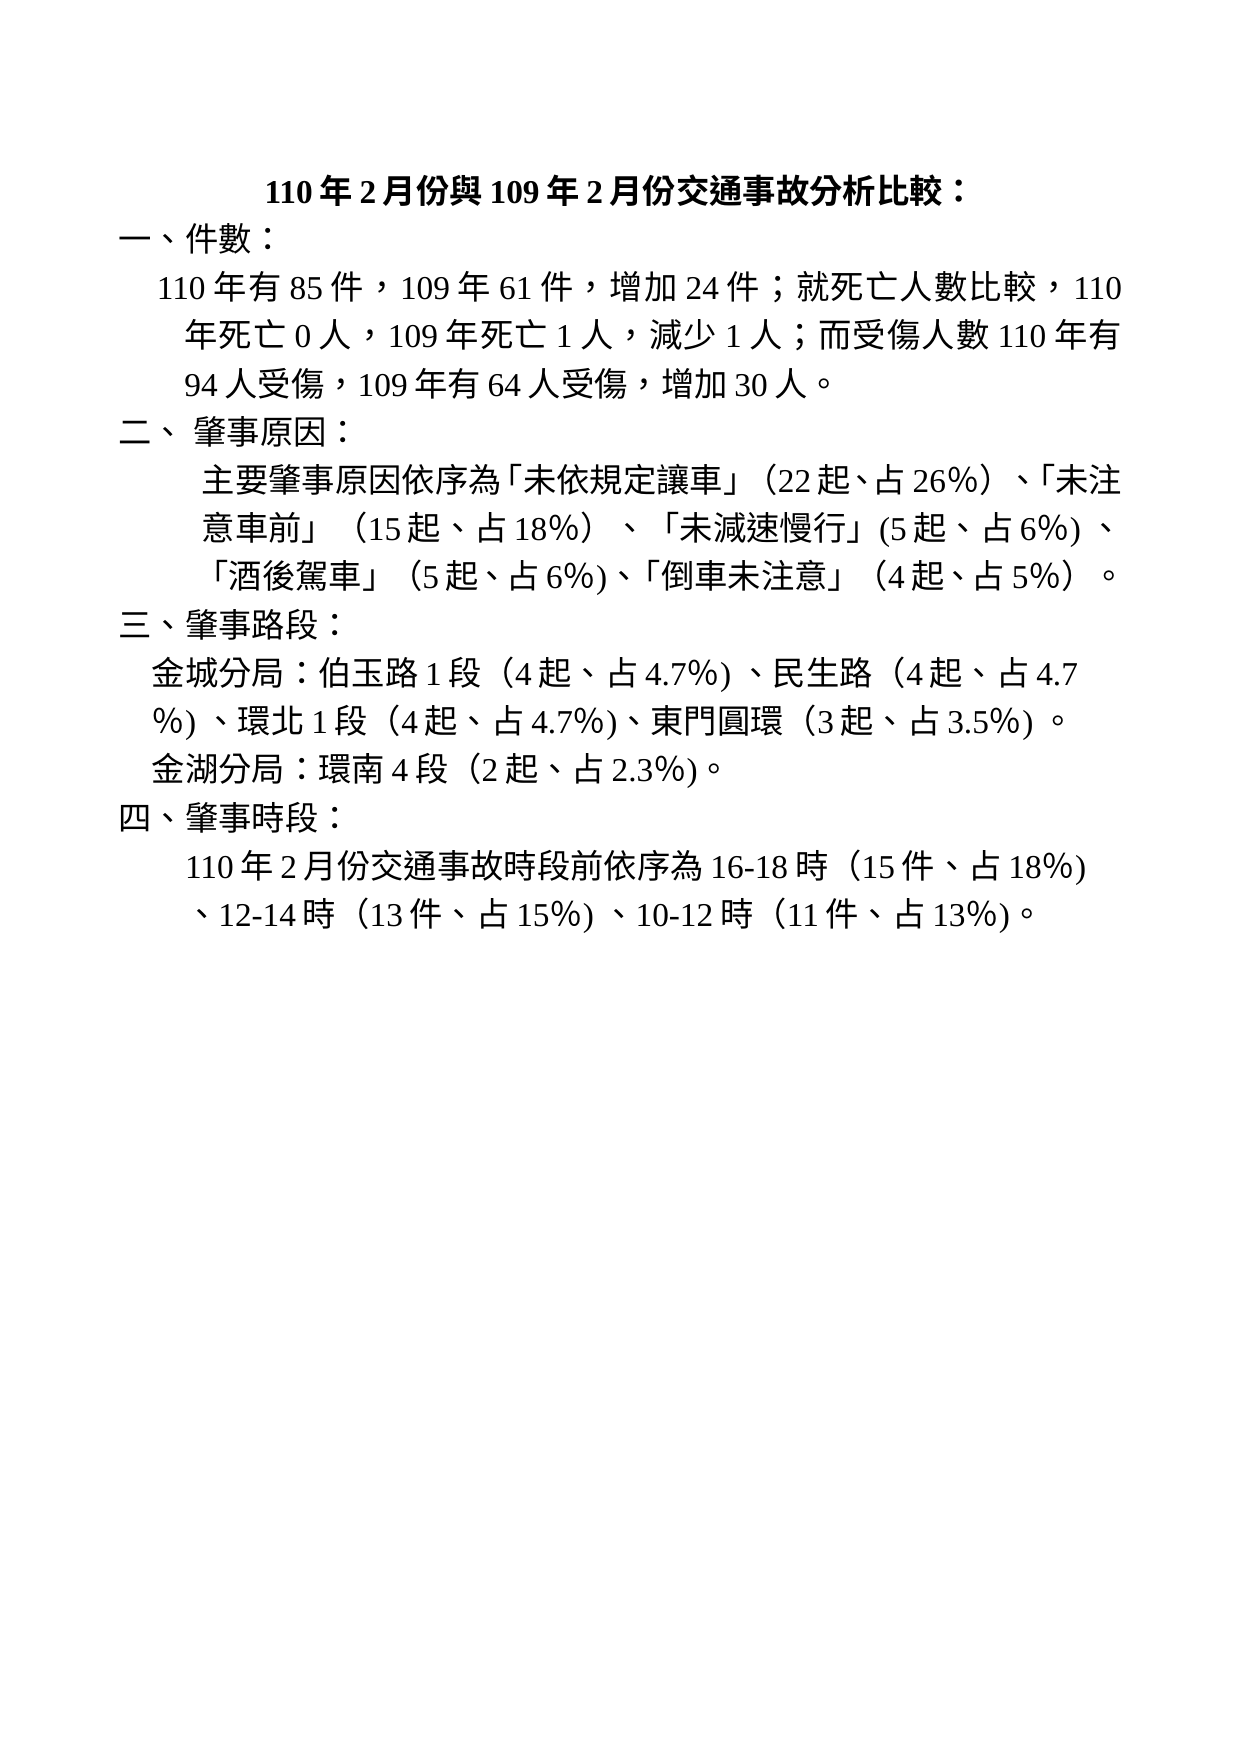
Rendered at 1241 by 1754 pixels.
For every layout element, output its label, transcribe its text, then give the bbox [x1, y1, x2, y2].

text 「酒後駕車」（5起、占6％)、「倒車未注意」（4起、占5％）。 [118, 550, 1122, 598]
text 110年2月份與109年2月份交通事故分析比較： [118, 164, 1122, 213]
text 金湖分局：環南4段（2起、占2.3％)。 [118, 743, 1122, 791]
list 肇事原因： [118, 406, 1122, 454]
text 意車前」（15起、占18％）、「未減速慢行」(5起、占6％) 、 [118, 502, 1122, 550]
text 110年有85件，109年61件，增加24件；就死亡人數比較，110年死亡0人，109年死亡1人，減少1人；而受傷人數110年有94人受傷，109年有64人受傷，增加30人。 [118, 261, 1122, 406]
text 一、件數： [118, 213, 1122, 261]
text ％) 、環北1段（4起、占4.7％)、東門圓環（3起、占3.5％) 。 [118, 695, 1122, 743]
text 三、肇事路段： [118, 598, 1122, 647]
text 主要肇事原因依序為「未依規定讓車」（22起、占26％）、「未注 [118, 454, 1122, 502]
text 四、肇事時段： [118, 791, 1122, 840]
text 110年2月份交通事故時段前依序為16-18時（15件、占18％) 、12-14時（13件、占15％) 、10-12時（11件、占13％)。 [185, 840, 1122, 936]
text 金城分局：伯玉路1段（4起、占4.7％) 、民生路（4起、占4.7 [118, 647, 1122, 695]
